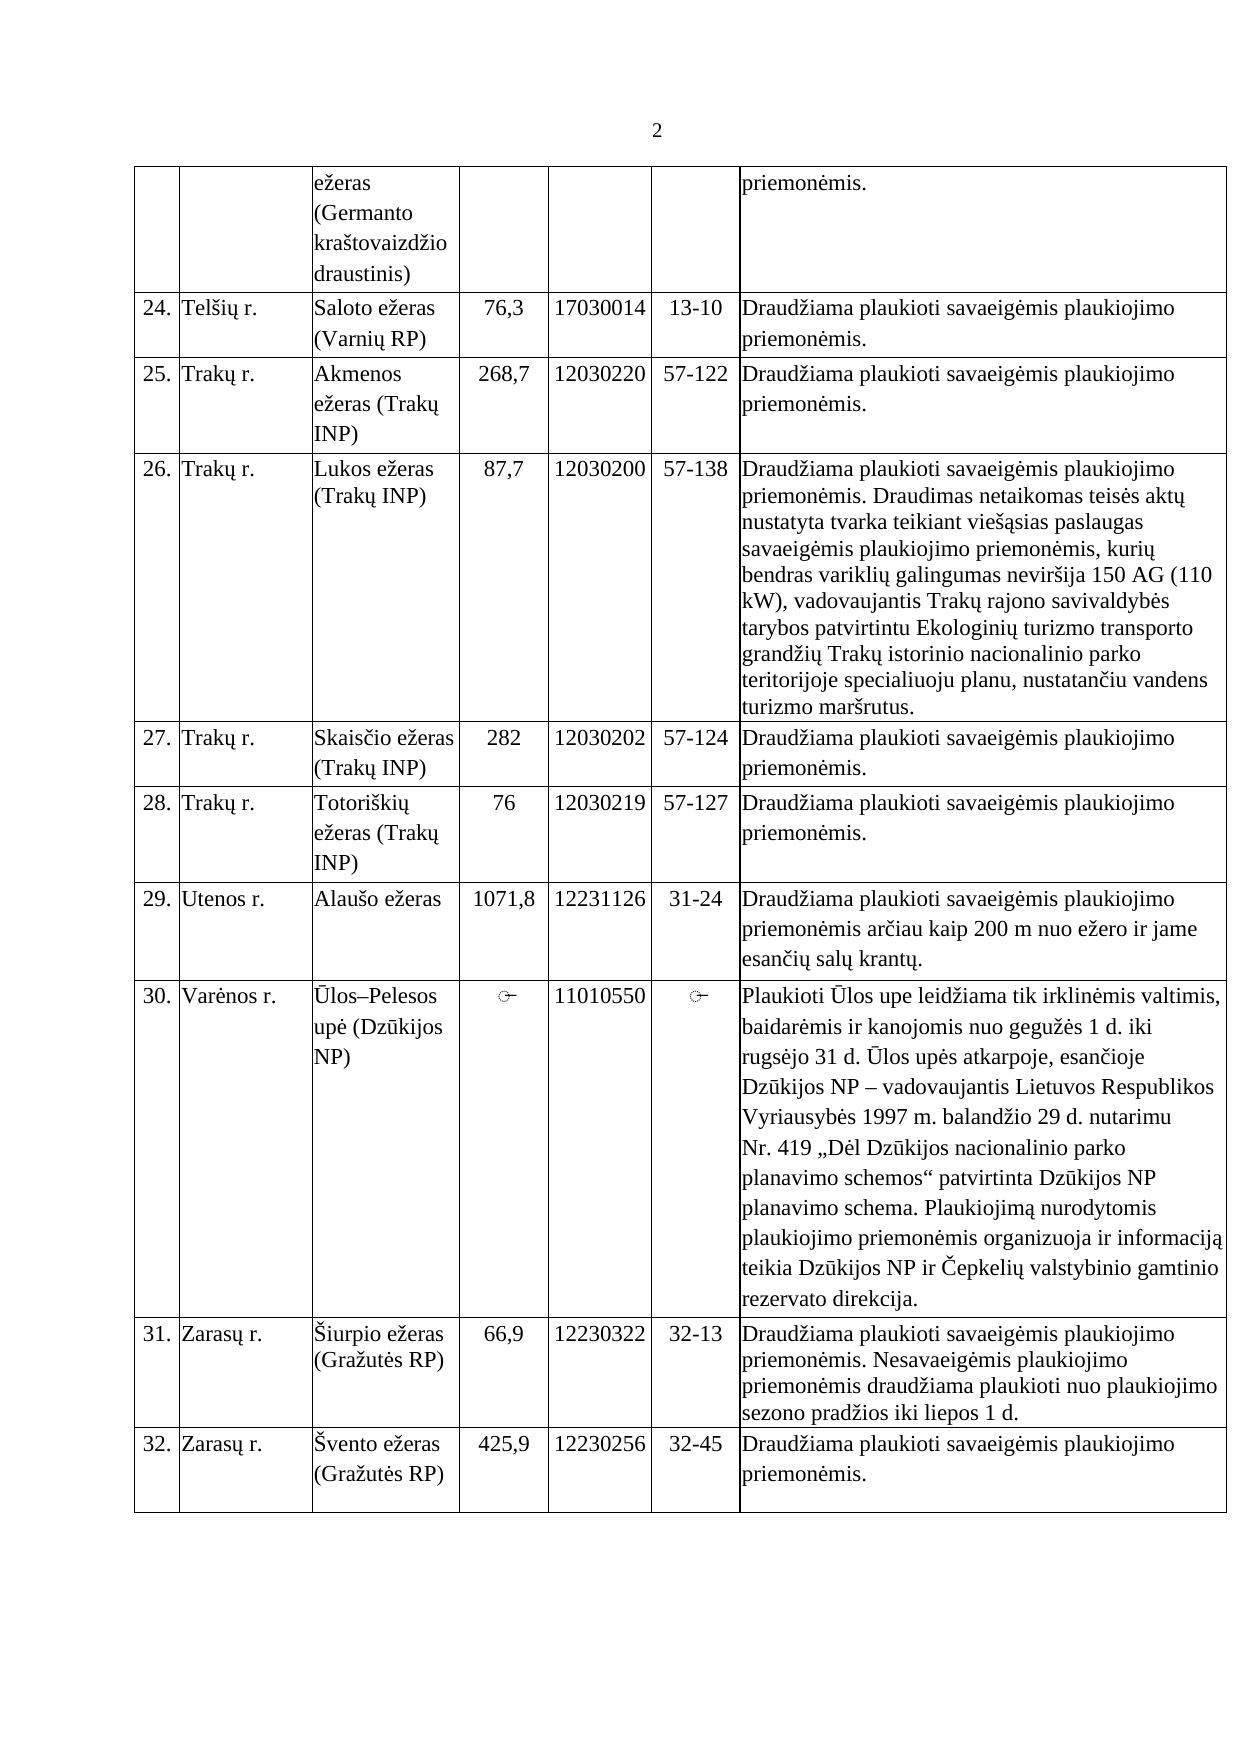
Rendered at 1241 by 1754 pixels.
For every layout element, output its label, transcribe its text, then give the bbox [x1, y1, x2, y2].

table_cell 32-45 [652, 1428, 739, 1512]
table_cell Totoriškių ežeras (Trakų INP) [313, 787, 459, 882]
table_cell 12231126 [549, 883, 651, 980]
table_cell Draudžiama plaukioti savaeigėmis plaukiojimo priemonėmis. Nesavaeigėmis plaukiojimo priemonėmis draudžiama plaukioti nuo plaukiojimo sezono pradžios iki liepos 1 d. [741, 1318, 1226, 1427]
table_cell Draudžiama plaukioti savaeigėmis plaukiojimo priemonėmis arčiau kaip 200 m nuo ežero ir jame esančių salų krantų. [741, 883, 1226, 980]
table_cell 57-127 [652, 787, 739, 882]
table_cell 27. [135, 722, 179, 786]
table_cell 66,9 [460, 1318, 548, 1427]
table_cell 268,7 [460, 358, 548, 453]
table_cell Trakų r. [180, 787, 312, 882]
table_cell Alaušo ežeras [313, 883, 459, 980]
table_cell 57-138 [652, 454, 739, 721]
table_cell Skaisčio ežeras (Trakų INP) [313, 722, 459, 786]
table_cell 25. [135, 358, 179, 453]
table_cell 13-10 [652, 293, 739, 357]
table_cell 31. [135, 1318, 179, 1427]
table_cell Saloto ežeras (Varnių RP) [313, 293, 459, 357]
table_cell 76 [460, 787, 548, 882]
table_cell ežeras (Germanto kraštovaizdžio draustinis) [313, 167, 459, 292]
table_cell 30. [135, 981, 179, 1317]
table_cell Draudžiama plaukioti savaeigėmis plaukiojimo priemonėmis. [741, 787, 1226, 882]
table_cell 12230322 [549, 1318, 651, 1427]
table_cell Trakų r. [180, 358, 312, 453]
table_cell 12030200 [549, 454, 651, 721]
table_cell 1071,8 [460, 883, 548, 980]
table_cell 24. [135, 293, 179, 357]
table_cell [135, 167, 179, 292]
table_cell Varėnos r. [180, 981, 312, 1317]
table_cell ̶ [652, 981, 739, 1317]
table_cell ̶ [460, 981, 548, 1317]
table_cell 57-124 [652, 722, 739, 786]
table_cell Telšių r. [180, 293, 312, 357]
table_cell 11010550 [549, 981, 651, 1317]
table_cell 32. [135, 1428, 179, 1512]
table_cell 32-13 [652, 1318, 739, 1427]
table_cell 17030014 [549, 293, 651, 357]
table_cell Draudžiama plaukioti savaeigėmis plaukiojimo priemonėmis. [741, 722, 1226, 786]
table_cell 12230256 [549, 1428, 651, 1512]
table_cell Draudžiama plaukioti savaeigėmis plaukiojimo priemonėmis. [741, 293, 1226, 357]
table_cell 31-24 [652, 883, 739, 980]
table_cell Lukos ežeras (Trakų INP) [313, 454, 459, 721]
table_cell 12030220 [549, 358, 651, 453]
table_cell [549, 167, 651, 292]
table_cell [460, 167, 548, 292]
table_cell Zarasų r. [180, 1318, 312, 1427]
table_cell Zarasų r. [180, 1428, 312, 1512]
table_cell 282 [460, 722, 548, 786]
table_cell 26. [135, 454, 179, 721]
table_cell 76,3 [460, 293, 548, 357]
table_cell Ūlos–Pelesos upė (Dzūkijos NP) [313, 981, 459, 1317]
table_cell 28. [135, 787, 179, 882]
table_cell Plaukioti Ūlos upe leidžiama tik irklinėmis valtimis, baidarėmis ir kanojomis nuo gegužės 1 d. iki rugsėjo 31 d. Ūlos upės atkarpoje, esančioje Dzūkijos NP – vadovaujantis Lietuvos Respublikos Vyriausybės 1997 m. balandžio 29 d. nutarimu Nr. 419 „Dėl Dzūkijos nacionalinio parko planavimo schemos“ patvirtinta Dzūkijos NP planavimo schema. Plaukiojimą nurodytomis plaukiojimo priemonėmis organizuoja ir informaciją teikia Dzūkijos NP ir Čepkelių valstybinio gamtinio rezervato direkcija. [741, 981, 1226, 1317]
table_cell [180, 167, 312, 292]
table_cell 57-122 [652, 358, 739, 453]
table_cell Trakų r. [180, 722, 312, 786]
table_cell [652, 167, 739, 292]
table_cell Draudžiama plaukioti savaeigėmis plaukiojimo priemonėmis. Draudimas netaikomas teisės aktų nustatyta tvarka teikiant viešąsias paslaugas savaeigėmis plaukiojimo priemonėmis, kurių bendras variklių galingumas neviršija 150 AG (110 kW), vadovaujantis Trakų rajono savivaldybės tarybos patvirtintu Ekologinių turizmo transporto grandžių Trakų istorinio nacionalinio parko teritorijoje specialiuoju planu, nustatančiu vandens turizmo maršrutus. [741, 454, 1226, 721]
table_cell Draudžiama plaukioti savaeigėmis plaukiojimo priemonėmis. [741, 358, 1226, 453]
table_cell 87,7 [460, 454, 548, 721]
table_cell Akmenos ežeras (Trakų INP) [313, 358, 459, 453]
table_cell Trakų r. [180, 454, 312, 721]
table_cell 29. [135, 883, 179, 980]
table_cell priemonėmis. [741, 167, 1226, 292]
table_cell Šiurpio ežeras (Gražutės RP) [313, 1318, 459, 1427]
table_cell 12030202 [549, 722, 651, 786]
table_cell Draudžiama plaukioti savaeigėmis plaukiojimo priemonėmis. [741, 1428, 1226, 1512]
table_cell 12030219 [549, 787, 651, 882]
table_cell 425,9 [460, 1428, 548, 1512]
table_cell Švento ežeras (Gražutės RP) [313, 1428, 459, 1512]
table_cell Utenos r. [180, 883, 312, 980]
